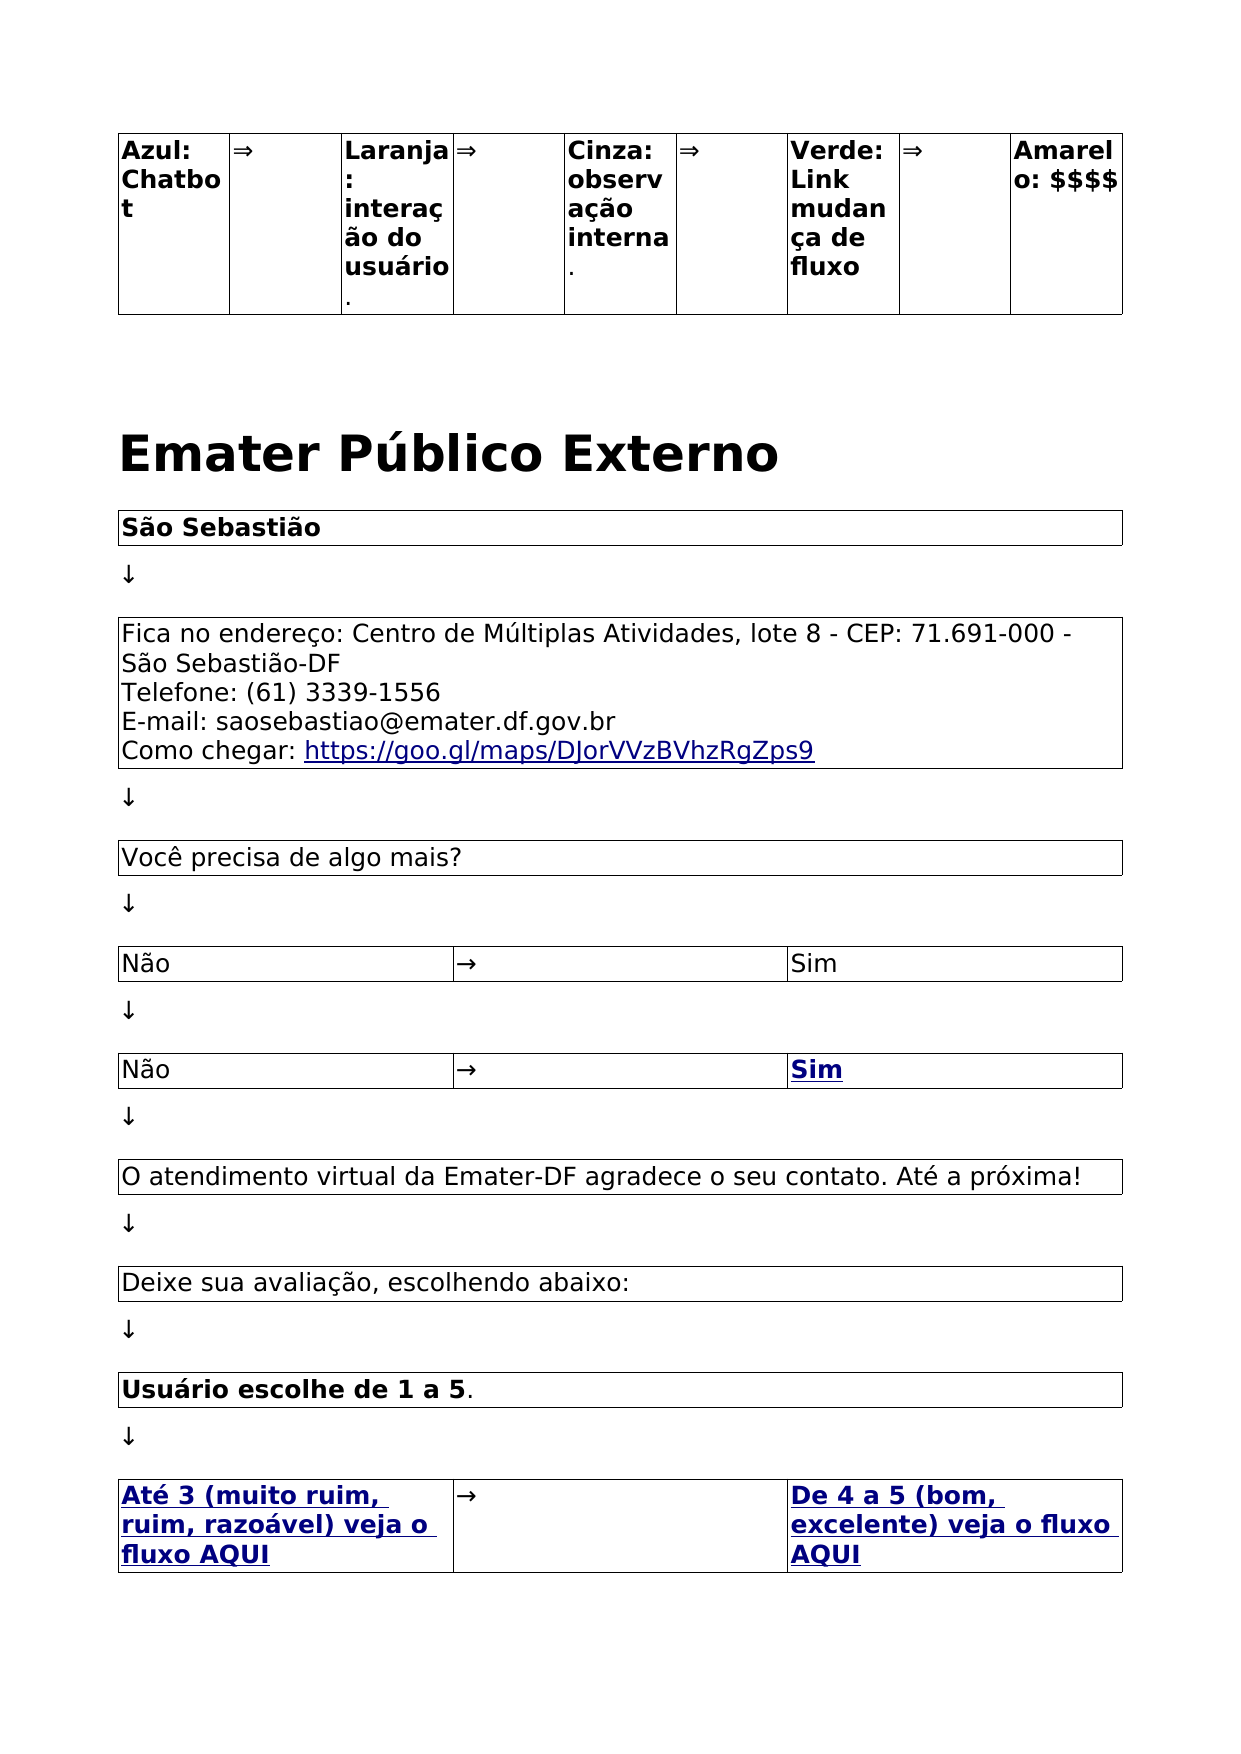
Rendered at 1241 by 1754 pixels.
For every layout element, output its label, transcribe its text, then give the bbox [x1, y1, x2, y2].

text ↓ [118, 1103, 1122, 1132]
table_header Deixe sua avaliação, escolhendo abaixo: [119, 1267, 1122, 1301]
table_header ⇒ [230, 134, 341, 314]
text ↓ [118, 890, 1122, 919]
text ↓ [118, 1422, 1122, 1451]
text ↓ [118, 783, 1122, 812]
table_header ⇒ [454, 134, 564, 314]
subtitle Emater Público Externo [118, 424, 1122, 483]
table_header O atendimento virtual da Emater-DF agradece o seu contato. Até a próxima! [119, 1160, 1122, 1194]
table_header De 4 a 5 (bom, excelente) veja o fluxo AQUI [788, 1480, 1122, 1572]
table_header ⇒ [677, 134, 787, 314]
table_header Usuário escolhe de 1 a 5. [119, 1373, 1122, 1407]
table_header Fica no endereço: Centro de Múltiplas Atividades, lote 8 - CEP: 71.691-000 - São Sebastião-DF Telefone: (61) 3339-1556 E-mail: saosebastiao@emater.df.gov.br Como chegar: https://goo.gl/maps/DJorVVzBVhzRgZps9 [119, 618, 1122, 768]
table_header Azul: Chatbot [119, 134, 229, 314]
text ↓ [118, 996, 1122, 1025]
table_header Laranja: interação do usuário. [342, 134, 453, 314]
table_header ⇒ [900, 134, 1010, 314]
table_header → [454, 1480, 787, 1572]
text ↓ [118, 1209, 1122, 1238]
table_header Cinza: observação interna. [565, 134, 676, 314]
table_header Amarelo: $$$$ [1011, 134, 1122, 314]
table_header Não [119, 1054, 453, 1088]
text ↓ [118, 1316, 1122, 1345]
table_header Sim [788, 1054, 1122, 1088]
table_header Até 3 (muito ruim, ruim, razoável) veja o fluxo AQUI [119, 1480, 453, 1572]
table_header → [454, 1054, 787, 1088]
text ↓ [118, 560, 1122, 589]
table_header → [454, 947, 787, 981]
table_header Você precisa de algo mais? [119, 841, 1122, 875]
table_header Verde: Link mudança de fluxo [788, 134, 899, 314]
table_header Sim [788, 947, 1122, 981]
table_header Não [119, 947, 453, 981]
table_header São Sebastião [119, 511, 1122, 545]
